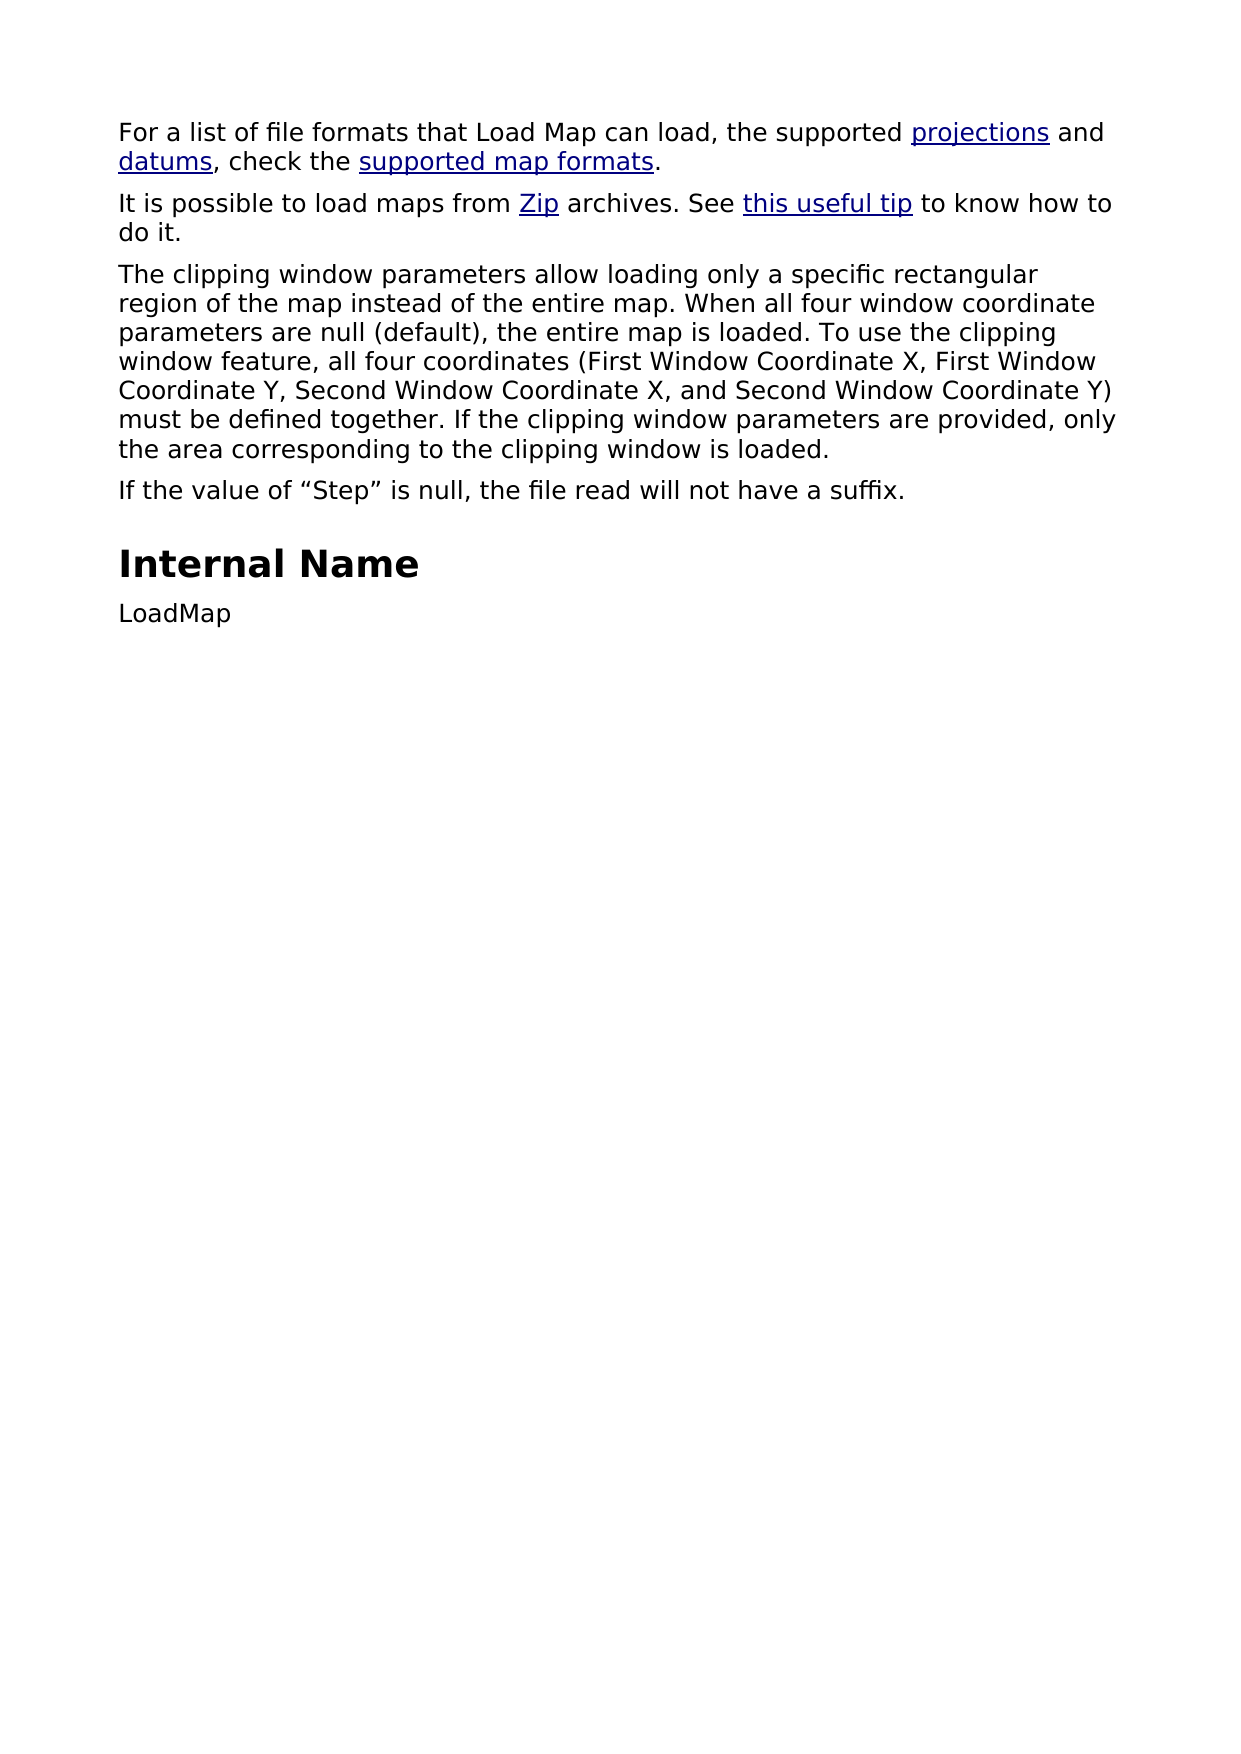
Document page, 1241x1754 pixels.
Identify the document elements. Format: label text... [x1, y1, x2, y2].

text If the value of “Step” is null, the file read will not have a suffix. [118, 476, 1122, 506]
text It is possible to load maps from Zip archives. See this useful tip to know how to do it. [118, 189, 1122, 247]
text LoadMap [118, 599, 1122, 628]
subtitle Internal Name [118, 543, 1122, 587]
text For a list of file formats that Load Map can load, the supported projections and datums, check the supported map formats. [118, 118, 1122, 176]
text The clipping window parameters allow loading only a specific rectangular region of the map instead of the entire map. When all four window coordinate parameters are null (default), the entire map is loaded. To use the clipping window feature, all four coordinates (First Window Coordinate X, First Window Coordinate Y, Second Window Coordinate X, and Second Window Coordinate Y) must be defined together. If the clipping window parameters are provided, only the area corresponding to the clipping window is loaded. [118, 260, 1122, 464]
